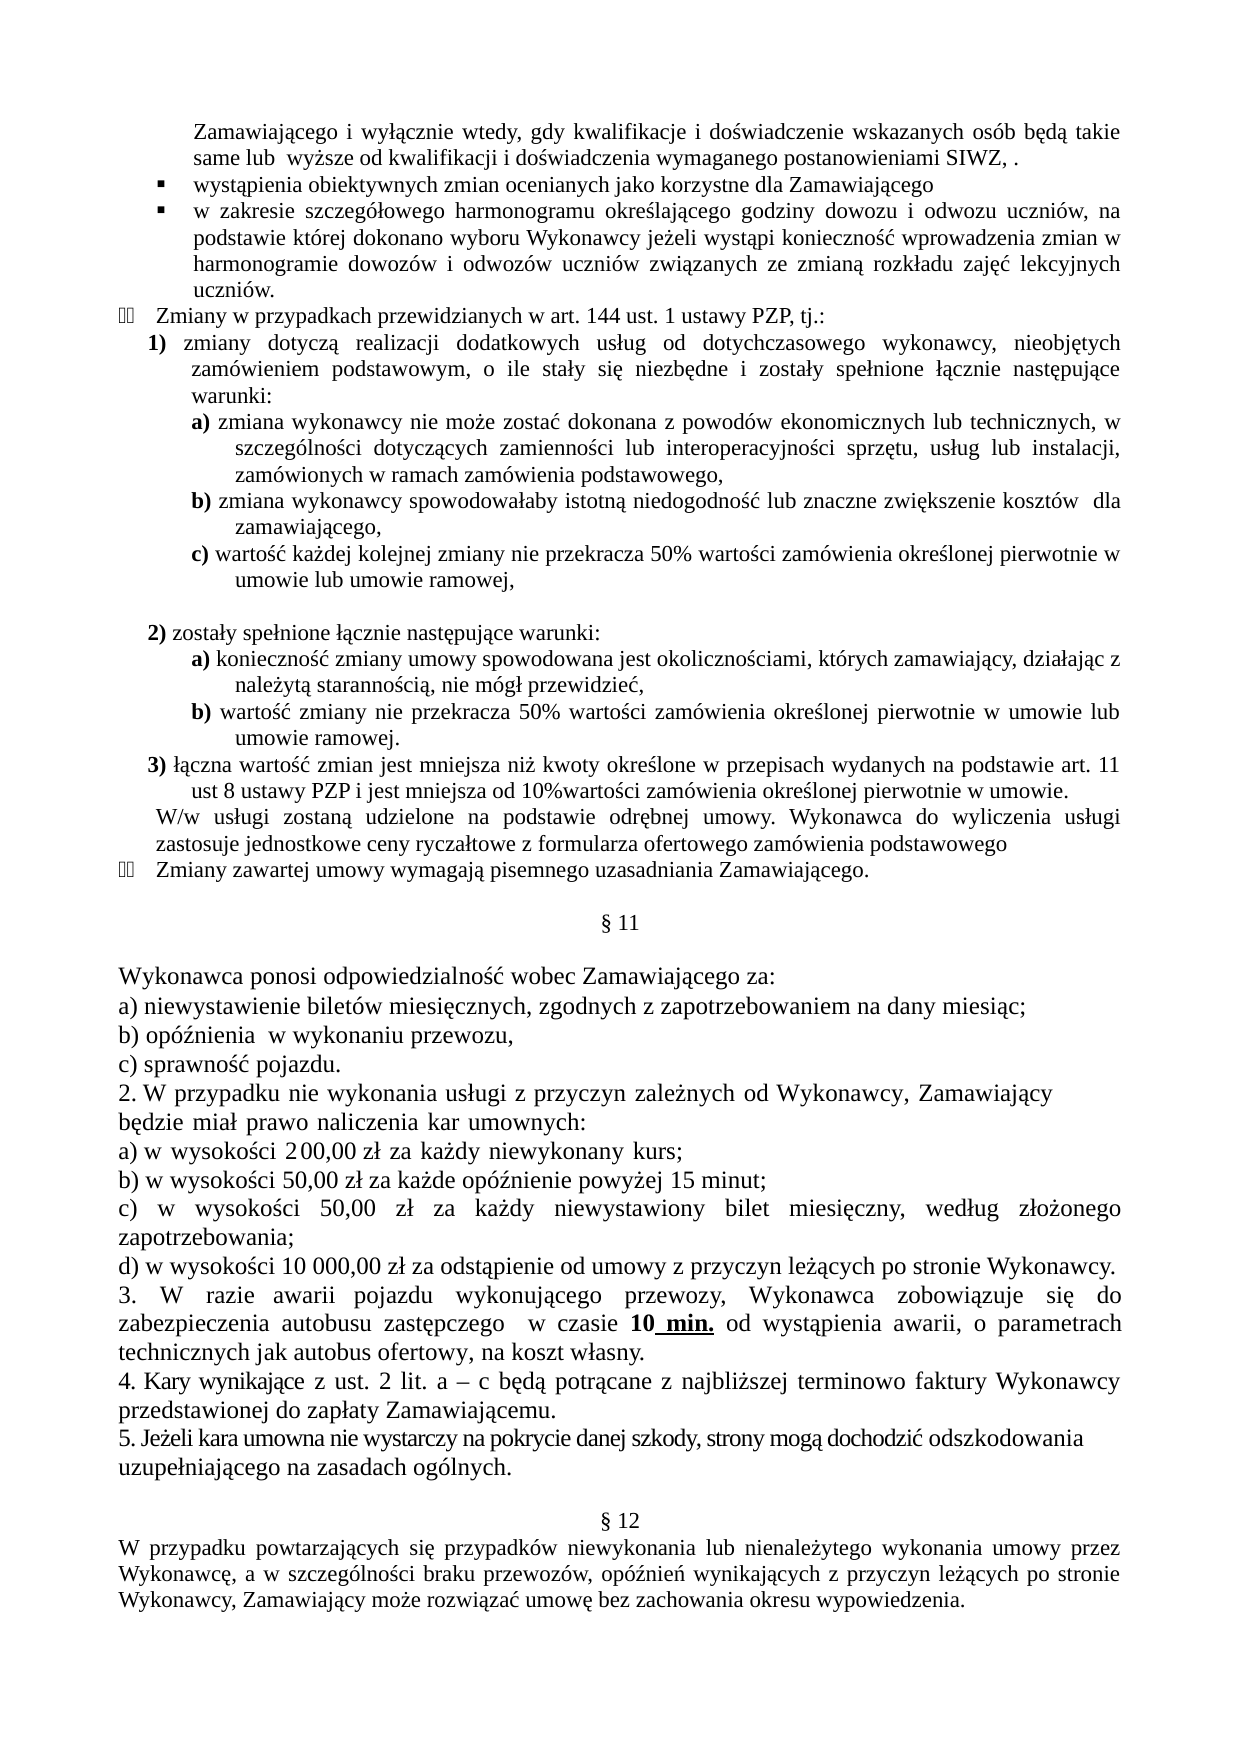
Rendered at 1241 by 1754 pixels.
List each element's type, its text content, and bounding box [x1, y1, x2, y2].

text 2. W przypadku nie wykonania usługi z przyczyn zależnych od Wykonawcy, Zamawiający będzie miał prawo naliczenia kar umownych: [118, 1078, 1122, 1136]
text 4. Kary wynikające z ust. 2 lit. a – c będą potrącane z najbliższej terminowo faktury Wykonawcy przedstawionej do zapłaty Zamawiającemu. [118, 1366, 1122, 1423]
text c) wartość każdej kolejnej zmiany nie przekracza 50% wartości zamówienia określonej pierwotnie w umowie lub umowie ramowej, [191, 540, 1122, 592]
text 5. Jeżeli kara umowna nie wystarczy na pokrycie danej szkody, strony mogą dochodzić odszkodowania uzupełniającego na zasadach ogólnych. [118, 1423, 1122, 1481]
text 3. W razie awarii pojazdu wykonującego przewozy, Wykonawca zobowiązuje się do zabezpieczenia autobusu zastępczego w czasie 10 min. od wystąpienia awarii, o parametrach technicznych jak autobus ofertowy, na koszt własny. [118, 1280, 1122, 1366]
text Wykonawca ponosi odpowiedzialność wobec Zamawiającego za: [118, 961, 1122, 990]
text § 12 [118, 1507, 1122, 1534]
text § 11 [118, 909, 1122, 935]
list W/w usługi zostaną udzielone na podstawie odrębnej umowy. Wykonawca do wyliczenia usługi zastosuje jednostkowe ceny ryczałtowe z formularza ofertowego zamówienia podstawowego [156, 803, 1122, 856]
list Zmiany w przypadkach przewidzianych w art. 144 ust. 1 ustawy PZP, tj.: [118, 303, 1122, 329]
text a) w wysokości 200,00 zł za każdy niewykonany kurs; [118, 1136, 1122, 1165]
text 2) zostały spełnione łącznie następujące warunki: [147, 619, 1122, 645]
text b) w wysokości 50,00 zł za każde opóźnienie powyżej 15 minut; [118, 1165, 1122, 1193]
text b) wartość zmiany nie przekracza 50% wartości zamówienia określonej pierwotnie w umowie lub umowie ramowej. [191, 698, 1122, 751]
list wystąpienia obiektywnych zmian ocenianych jako korzystne dla Zamawiającego [156, 171, 1122, 197]
list Zmiany zawartej umowy wymagają pisemnego uzasadniania Zamawiającego. [118, 856, 1122, 882]
text b) zmiana wykonawcy spowodowałaby istotną niedogodność lub znaczne zwiększenie kosztów dla zamawiającego, [191, 487, 1122, 540]
text c) sprawność pojazdu. [118, 1049, 1122, 1078]
text 1) zmiany dotyczą realizacji dodatkowych usług od dotychczasowego wykonawcy, nieobjętych zamówieniem podstawowym, o ile stały się niezbędne i zostały spełnione łącznie następujące warunki: [147, 329, 1122, 408]
list W przypadku powtarzających się przypadków niewykonania lub nienależytego wykonania umowy przez Wykonawcę, a w szczególności braku przewozów, opóźnień wynikających z przyczyn leżących po stronie Wykonawcy, Zamawiający może rozwiązać umowę bez zachowania okresu wypowiedzenia. [118, 1534, 1122, 1613]
text a) konieczność zmiany umowy spowodowana jest okolicznościami, których zamawiający, działając z należytą starannością, nie mógł przewidzieć, [191, 645, 1122, 698]
text d) w wysokości 10 000,00 zł za odstąpienie od umowy z przyczyn leżących po stronie Wykonawcy. [118, 1251, 1122, 1280]
text a) zmiana wykonawcy nie może zostać dokonana z powodów ekonomicznych lub technicznych, w szczególności dotyczących zamienności lub interoperacyjności sprzętu, usług lub instalacji, zamówionych w ramach zamówienia podstawowego, [191, 408, 1122, 487]
text c) w wysokości 50,00 zł za każdy niewystawiony bilet miesięczny, według złożonego zapotrzebowania; [118, 1193, 1122, 1251]
text b) opóźnienia w wykonaniu przewozu, [118, 1020, 1122, 1049]
list w zakresie szczegółowego harmonogramu określającego godziny dowozu i odwozu uczniów, na podstawie której dokonano wyboru Wykonawcy jeżeli wystąpi konieczność wprowadzenia zmian w harmonogramie dowozów i odwozów uczniów związanych ze zmianą rozkładu zajęć lekcyjnych uczniów. [156, 197, 1122, 303]
text a) niewystawienie biletów miesięcznych, zgodnych z zapotrzebowaniem na dany miesiąc; [118, 991, 1122, 1019]
list Zamawiającego i wyłącznie wtedy, gdy kwalifikacje i doświadczenie wskazanych osób będą takie same lub wyższe od kwalifikacji i doświadczenia wymaganego postanowieniami SIWZ, . [156, 118, 1122, 171]
text 3) łączna wartość zmian jest mniejsza niż kwoty określone w przepisach wydanych na podstawie art. 11 ust 8 ustawy PZP i jest mniejsza od 10%wartości zamówienia określonej pierwotnie w umowie. [147, 751, 1122, 803]
